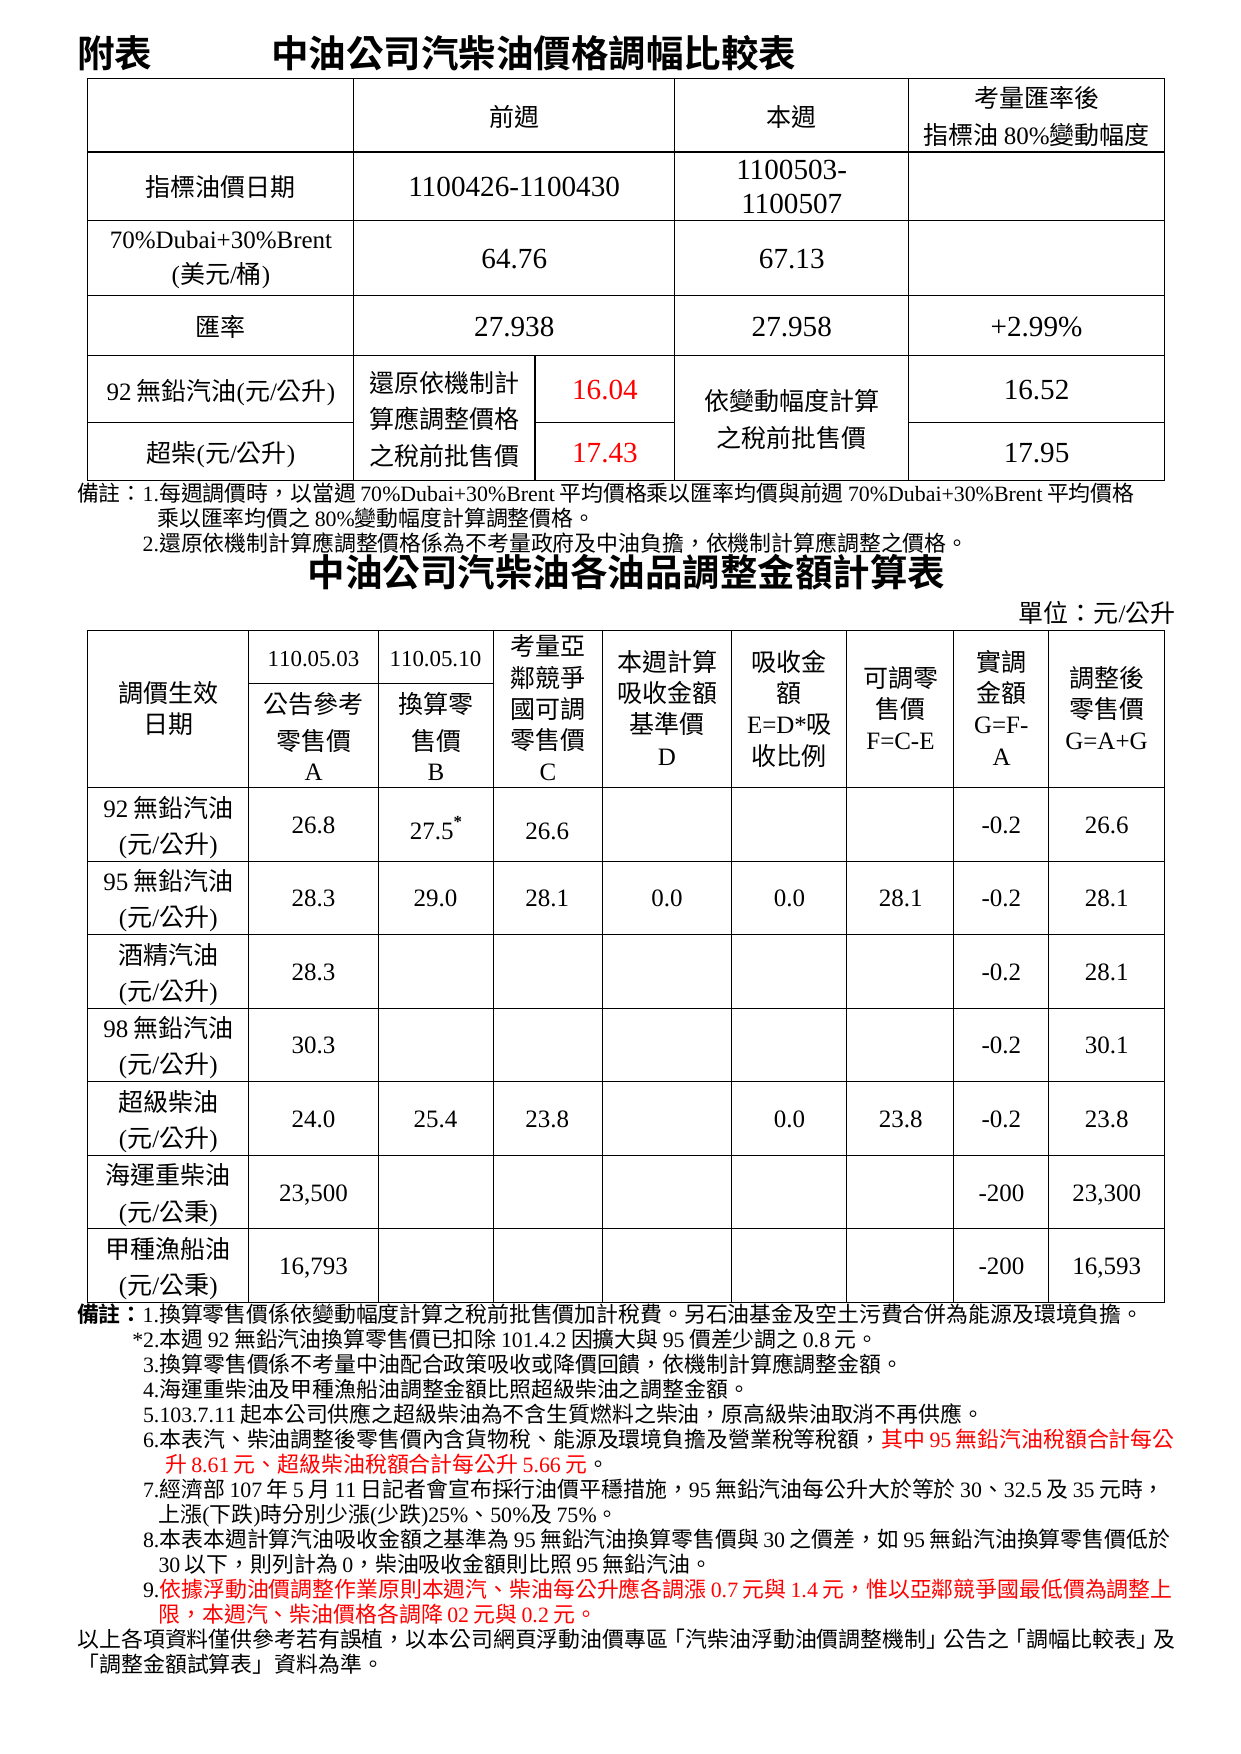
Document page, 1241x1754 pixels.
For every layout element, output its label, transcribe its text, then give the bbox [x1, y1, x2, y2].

table_cell 依變動幅度計算 之稅前批售價 [675, 356, 908, 480]
table_cell [494, 1156, 602, 1228]
table_cell [732, 935, 846, 1008]
table_cell 0.0 [603, 862, 731, 934]
text 3.換算零售價係不考量中油配合政策吸收或降價回饋，依機制計算應調整金額。 [143, 1353, 1175, 1378]
table_cell [379, 1156, 493, 1228]
table_cell 16.04 [536, 356, 674, 422]
table_cell +2.99% [909, 296, 1164, 355]
table_cell 92無鉛汽油(元/公升) [88, 788, 248, 861]
table_cell [603, 935, 731, 1008]
table_cell -0.2 [954, 935, 1048, 1008]
table_cell 26.8 [249, 788, 378, 861]
table_cell 67.13 [675, 221, 908, 295]
table_cell 28.1 [1049, 935, 1164, 1008]
table_cell 16.52 [909, 356, 1164, 422]
table_cell 28.3 [249, 862, 378, 934]
table_cell [847, 1009, 953, 1081]
table_cell 27.958 [675, 296, 908, 355]
text 單位：元/公升 [77, 593, 1175, 630]
table_cell 29.0 [379, 862, 493, 934]
table_header 調價生效 日期 [88, 631, 248, 787]
table_cell 0.0 [732, 862, 846, 934]
table_header 本週 [675, 79, 908, 151]
table_cell [494, 1009, 602, 1081]
table_header 110.05.03 [249, 631, 378, 683]
table_cell 酒精汽油 (元/公升) [88, 935, 248, 1008]
table_cell [603, 1229, 731, 1302]
table_header 前週 [354, 79, 674, 151]
table_header [88, 79, 353, 151]
table_cell 30.1 [1049, 1009, 1164, 1081]
table_cell [379, 1229, 493, 1302]
text 6.本表汽、柴油調整後零售價內含貨物稅、能源及環境負擔及營業稅等稅額，其中95無鉛汽油稅額合計每公升8.61元、超級柴油稅額合計每公升5.66元。 [143, 1428, 1175, 1478]
table_cell [494, 935, 602, 1008]
table_cell [494, 1229, 602, 1302]
text 以上各項資料僅供參考若有誤植，以本公司網頁浮動油價專區「汽柴油浮動油價調整機制」公告之「調幅比較表」及「調整金額試算表」資料為準。 [77, 1628, 1175, 1678]
table_header 可調零售價 F=C-E [847, 631, 953, 787]
table_header 調整後 零售價 G=A+G [1049, 631, 1164, 787]
table_cell [379, 1009, 493, 1081]
table_cell 23.8 [847, 1082, 953, 1155]
text 中油公司汽柴油各油品調整金額計算表 [77, 556, 1175, 593]
table_cell [603, 1082, 731, 1155]
table_header 吸收金額 E=D*吸收比例 [732, 631, 846, 787]
table_cell 16,793 [249, 1229, 378, 1302]
table_cell 28.1 [847, 862, 953, 934]
table_cell [603, 1009, 731, 1081]
text 2.還原依機制計算應調整價格係為不考量政府及中油負擔，依機制計算應調整之價格。 [77, 531, 1175, 556]
table_cell 70%Dubai+30%Brent (美元/桶) [88, 221, 353, 295]
table_cell [732, 1229, 846, 1302]
table_cell [732, 1156, 846, 1228]
table_cell 甲種漁船油(元/公秉) [88, 1229, 248, 1302]
table_cell 1100503-1100507 [675, 153, 908, 219]
table_cell 換算零售價 B [379, 684, 493, 787]
table_cell 26.6 [494, 788, 602, 861]
table_cell [847, 788, 953, 861]
table_cell -0.2 [954, 788, 1048, 861]
table_cell -200 [954, 1229, 1048, 1302]
text *2.本週92無鉛汽油換算零售價已扣除101.4.2因擴大與95價差少調之0.8元。 [113, 1328, 1175, 1353]
table_header 考量匯率後 指標油80%變動幅度 [909, 79, 1164, 151]
table_cell 27.938 [354, 296, 674, 355]
table_cell 23.8 [1049, 1082, 1164, 1155]
table_cell 98無鉛汽油(元/公升) [88, 1009, 248, 1081]
table_cell 16,593 [1049, 1229, 1164, 1302]
table_cell 超級柴油 (元/公升) [88, 1082, 248, 1155]
table_header 實調 金額 G=F-A [954, 631, 1048, 787]
table_cell [379, 935, 493, 1008]
table_cell 28.3 [249, 935, 378, 1008]
table_cell [847, 935, 953, 1008]
text 5.103.7.11起本公司供應之超級柴油為不含生質燃料之柴油，原高級柴油取消不再供應。 [143, 1403, 1175, 1428]
table_cell 1100426-1100430 [354, 153, 674, 219]
table_cell [603, 1156, 731, 1228]
table_cell 27.5* [379, 788, 493, 861]
table_cell [909, 153, 1164, 219]
table_cell [732, 1009, 846, 1081]
table_cell 23,500 [249, 1156, 378, 1228]
table_header 110.05.10 [379, 631, 493, 683]
table_cell -200 [954, 1156, 1048, 1228]
table_header 本週計算吸收金額基準價 D [603, 631, 731, 787]
table_cell 23,300 [1049, 1156, 1164, 1228]
table_cell 92無鉛汽油(元/公升) [88, 356, 353, 422]
table_cell 指標油價日期 [88, 153, 353, 219]
table_cell [909, 221, 1164, 295]
table_cell -0.2 [954, 1009, 1048, 1081]
text 乘以匯率均價之80%變動幅度計算調整價格。 [157, 506, 1175, 531]
table_cell 公告參考零售價 A [249, 684, 378, 787]
table_cell 超柴(元/公升) [88, 423, 353, 480]
table_cell 28.1 [494, 862, 602, 934]
table_cell 26.6 [1049, 788, 1164, 861]
table_cell 23.8 [494, 1082, 602, 1155]
text 7.經濟部107年5月11日記者會宣布採行油價平穩措施，95無鉛汽油每公升大於等於30、32.5及35元時，上漲(下跌)時分別少漲(少跌)25%、50%及75%。 [143, 1478, 1175, 1528]
table_cell 17.95 [909, 423, 1164, 480]
text 9.依據浮動油價調整作業原則本週汽、柴油每公升應各調漲0.7元與1.4元，惟以亞鄰競爭國最低價為調整上限，本週汽、柴油價格各調降02元與0.2元。 [143, 1578, 1175, 1628]
table_cell -0.2 [954, 862, 1048, 934]
table_cell 17.43 [536, 423, 674, 480]
text 備註：1.每週調價時，以當週70%Dubai+30%Brent平均價格乘以匯率均價與前週70%Dubai+30%Brent平均價格 [77, 481, 1175, 506]
table_cell 0.0 [732, 1082, 846, 1155]
table_cell 匯率 [88, 296, 353, 355]
table_cell 95無鉛汽油(元/公升) [88, 862, 248, 934]
text 8.本表本週計算汽油吸收金額之基準為95無鉛汽油換算零售價與30之價差，如95無鉛汽油換算零售價低於30以下，則列計為0，柴油吸收金額則比照95無鉛汽油。 [143, 1528, 1175, 1578]
table_cell [847, 1229, 953, 1302]
text 4.海運重柴油及甲種漁船油調整金額比照超級柴油之調整金額。 [143, 1378, 1175, 1403]
text 備註：1.換算零售價係依變動幅度計算之稅前批售價加計稅費。另石油基金及空土污費合併為能源及環境負擔。 [77, 1303, 1175, 1328]
table_cell [732, 788, 846, 861]
table_cell 海運重柴油(元/公秉) [88, 1156, 248, 1228]
table_cell [603, 788, 731, 861]
table_cell 24.0 [249, 1082, 378, 1155]
table_header 考量亞鄰競爭國可調零售價 C [494, 631, 602, 787]
table_cell 25.4 [379, 1082, 493, 1155]
text 附表 中油公司汽柴油價格調幅比較表 [77, 24, 1175, 78]
table_cell 30.3 [249, 1009, 378, 1081]
table_cell 28.1 [1049, 862, 1164, 934]
table_cell -0.2 [954, 1082, 1048, 1155]
table_cell 還原依機制計算應調整價格之稅前批售價 [354, 356, 534, 480]
table_cell [847, 1156, 953, 1228]
table_cell 64.76 [354, 221, 674, 295]
